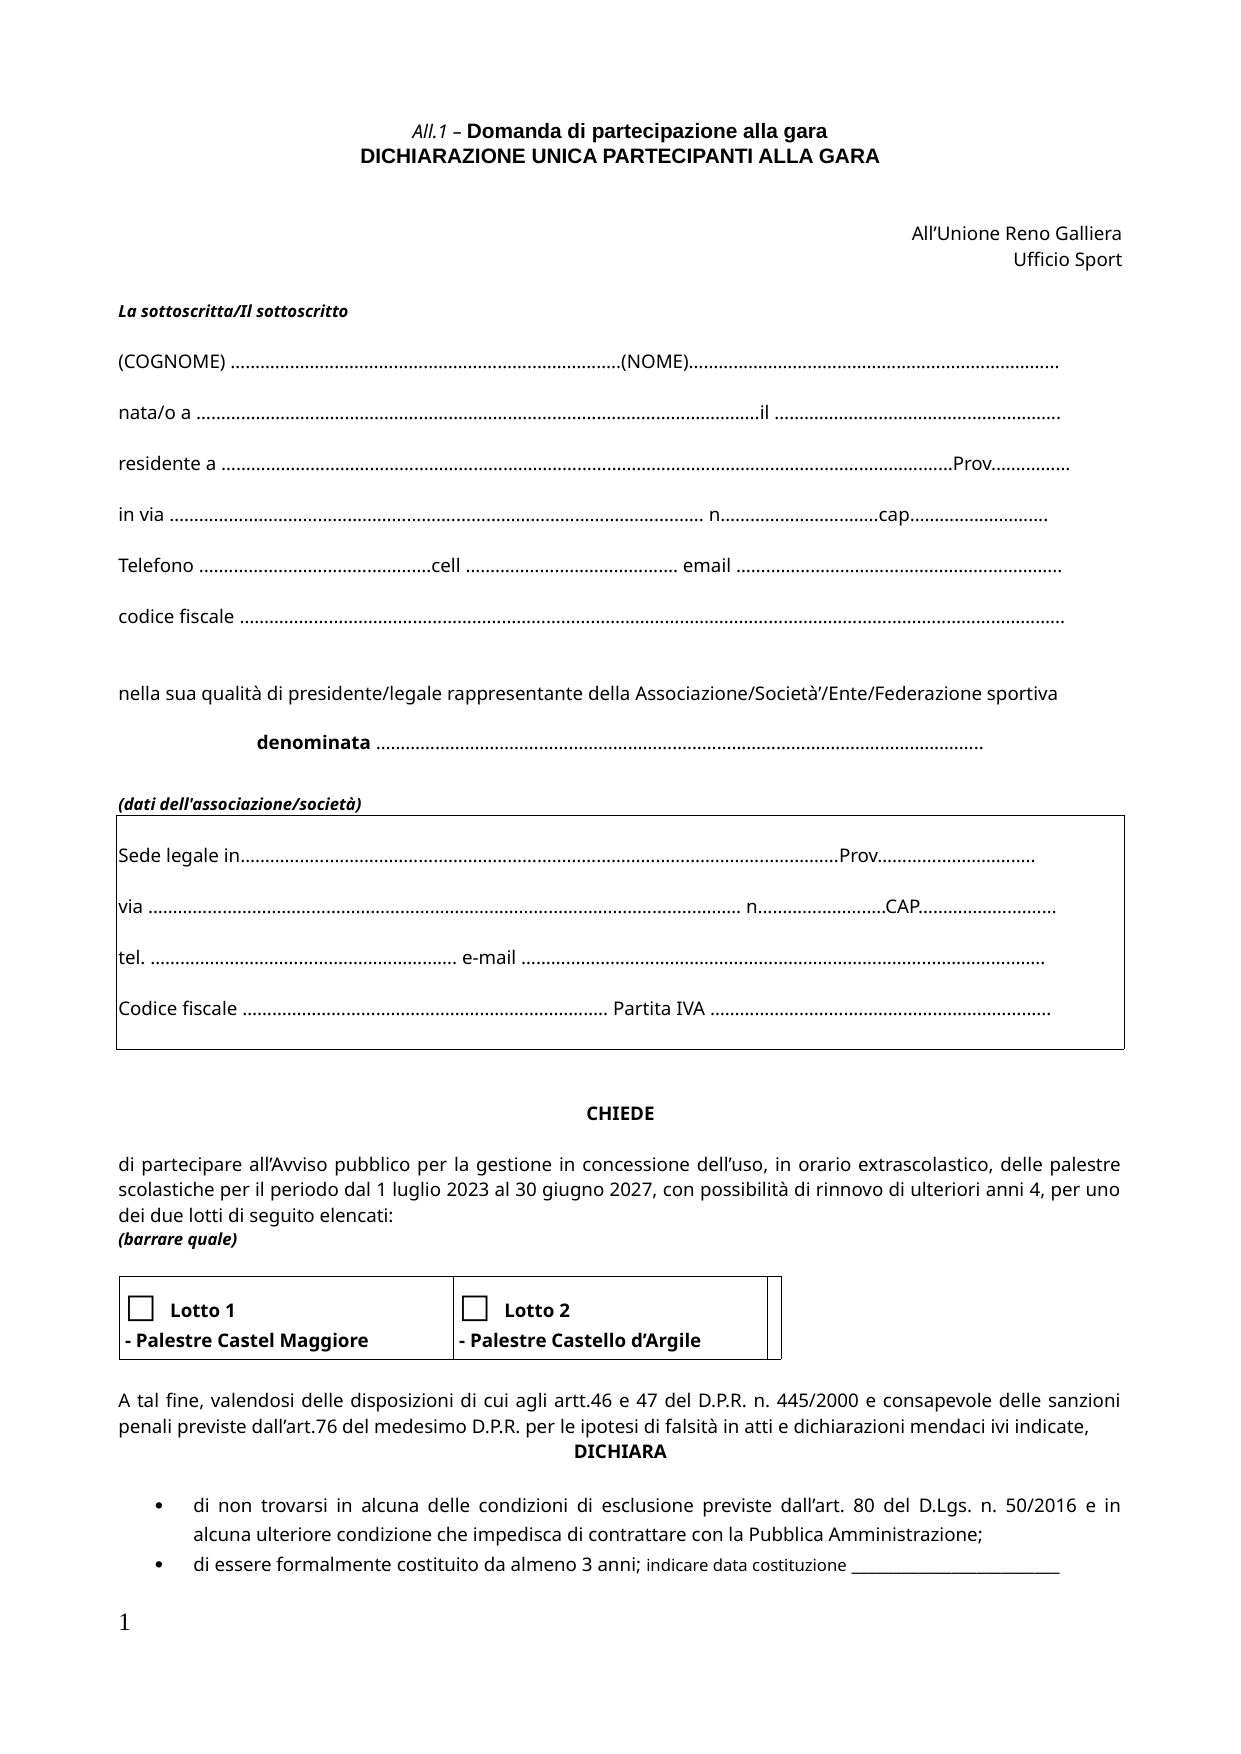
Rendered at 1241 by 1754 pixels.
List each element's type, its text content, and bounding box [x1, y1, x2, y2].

text (barrare quale) [118, 1228, 1122, 1250]
text tel. ………………………………….…………….…... e-mail ………………………………………………………………………..………………….. [118, 945, 1122, 970]
text in via …………………………………………………....………………………………......….. n…………………………..cap………………………. [118, 501, 1122, 527]
table_header □ Lotto 2 - Palestre Castello d’Argile [454, 1277, 767, 1358]
list di essere formalmente costituito da almeno 3 anni; indicare data costituzione _________________________ [156, 1551, 1122, 1577]
text nata/o a …………………………………………………………………………………………………...il …………………………………………………. [118, 399, 1122, 425]
table_header [768, 1277, 781, 1358]
text Codice fiscale ……………………………………………………………….. Partita IVA …………………………………………………………... [118, 996, 1122, 1021]
text Telefono .……………………………………….cell ……………………………………. email ………………………………………………………... [118, 552, 1122, 578]
text (dati dell'associazione/società) [118, 792, 1122, 815]
text nella sua qualità di presidente/legale rappresentante della Associazione/Società’/Ente/Federazione sportiva [118, 680, 1122, 706]
text La sottoscritta/Il sottoscritto [118, 300, 1122, 323]
text A tal fine, valendosi delle disposizioni di cui agli artt.46 e 47 del D.P.R. n. 445/2000 e consapevole delle sanzioni penali previste dall’art.76 del medesimo D.P.R. per le ipotesi di falsità in atti e dichiarazioni mendaci ivi indicate, [118, 1387, 1122, 1438]
text Sede legale in……………...……………………………………………………………………………...….……...Prov………………………….. [118, 843, 1122, 868]
text codice fiscale …………………………..……………………………………………………………………………………………………………………... [118, 603, 1122, 629]
text di partecipare all’Avviso pubblico per la gestione in concessione dell’uso, in orario extrascolastico, delle palestre scolastiche per il periodo dal 1 luglio 2023 al 30 giugno 2027, con possibilità di rinnovo di ulteriori anni 4, per uno dei due lotti di seguito elencati: [118, 1151, 1122, 1228]
text CHIEDE [118, 1100, 1122, 1126]
text All’Unione Reno Galliera [118, 220, 1122, 246]
list di non trovarsi in alcuna delle condizioni di esclusione previste dall’art. 80 del D.Lgs. n. 50/2016 e in alcuna ulteriore condizione che impedisca di contrattare con la Pubblica Amministrazione; [156, 1492, 1122, 1547]
text residente a …………………………………………………………………………………………………………………………….……Prov.…………… [118, 450, 1122, 476]
text via ………………………………………………………………………………………………...……… n……………………..CAP…………………….… [118, 894, 1122, 919]
text DICHIARA [118, 1438, 1122, 1464]
text (COGNOME) ……………………………………………………..……………..(NOME)………………………………………………………………... [118, 348, 1122, 374]
table_header □ Lotto 1 - Palestre Castel Maggiore [120, 1277, 453, 1358]
text denominata …………………………………………………………………………………………………………... [118, 729, 1122, 755]
text Ufficio Sport [118, 246, 1122, 271]
